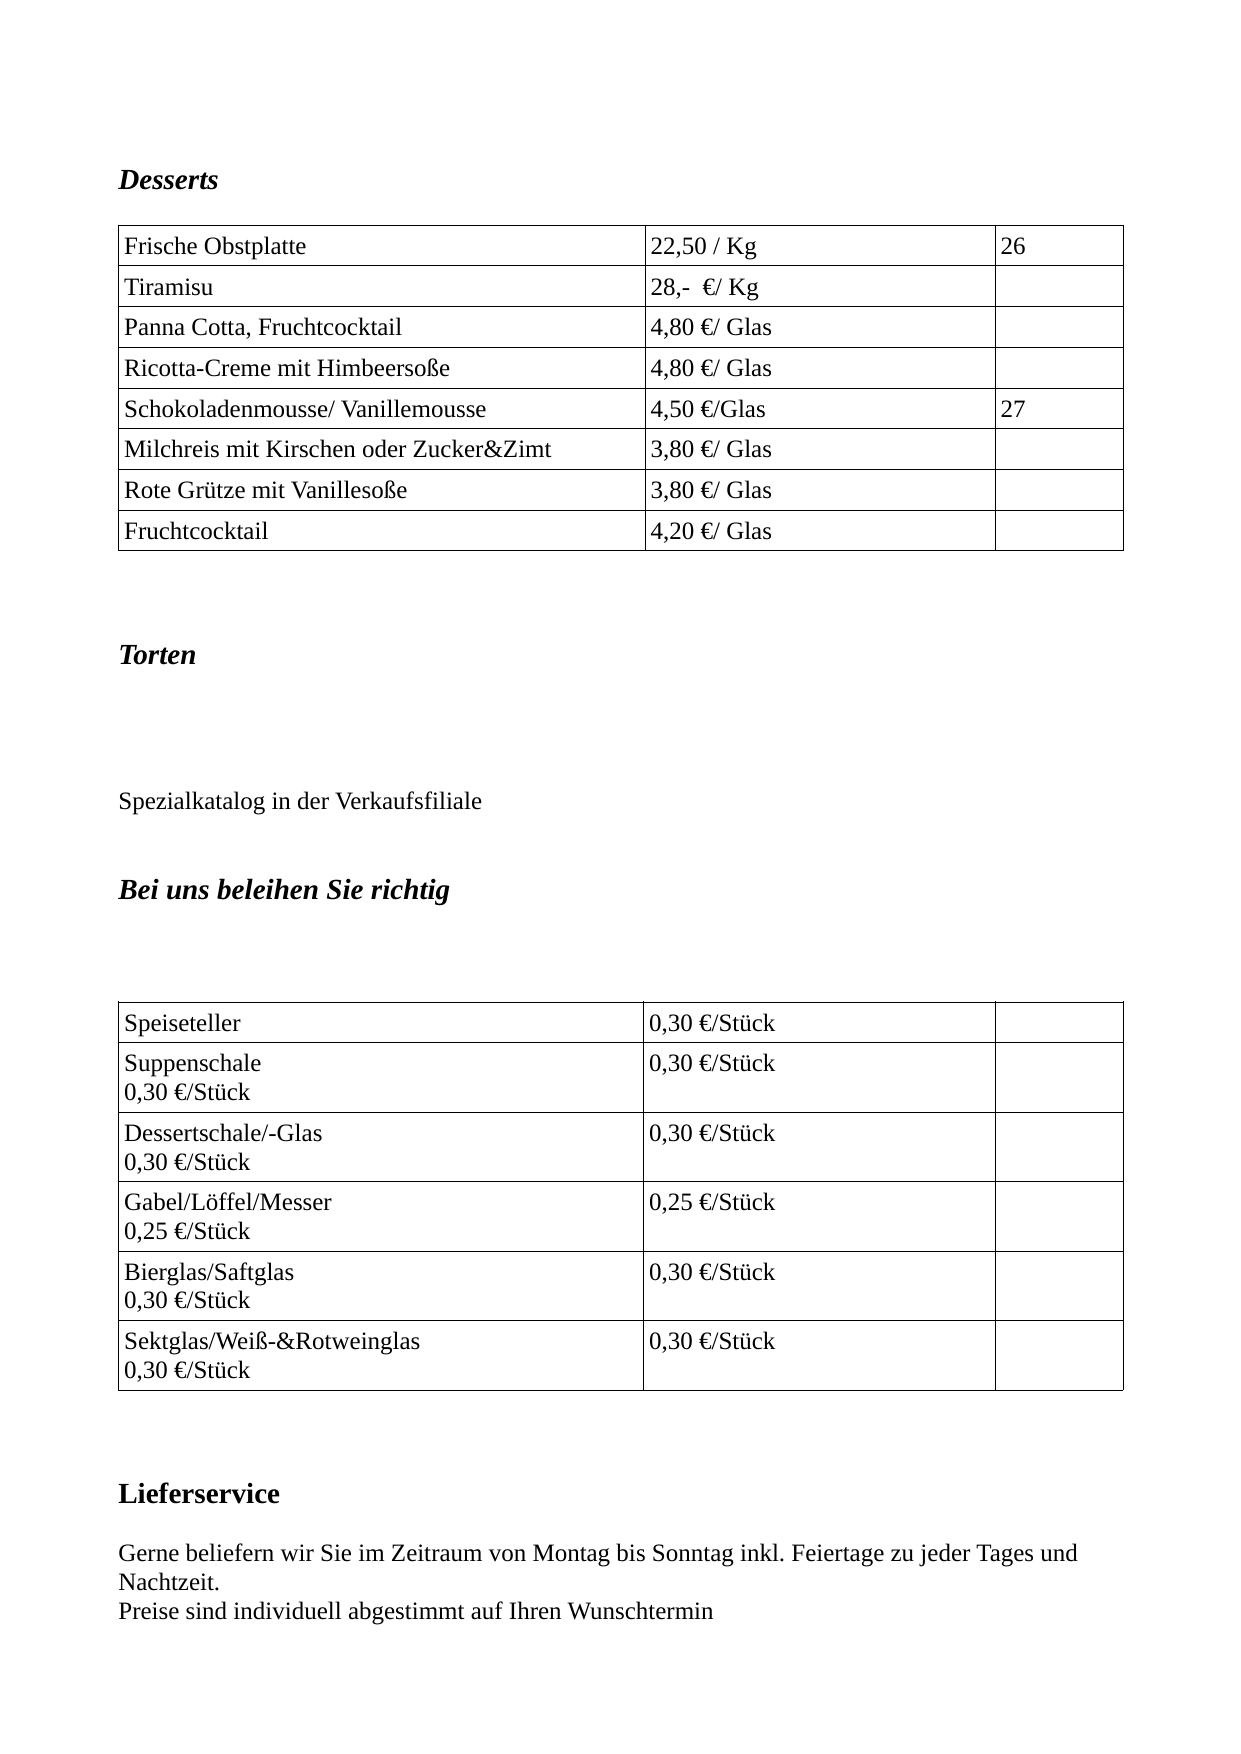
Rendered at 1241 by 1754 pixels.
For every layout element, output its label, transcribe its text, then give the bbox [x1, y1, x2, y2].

table_cell [996, 1113, 1123, 1181]
text Lieferservice [118, 1476, 1122, 1510]
table_cell [996, 511, 1123, 550]
table_cell 3,80 €/ Glas [646, 429, 995, 469]
table_cell 3,80 €/ Glas [646, 470, 995, 510]
table_cell Bierglas/Saftglas 0,30 €/Stück [119, 1252, 643, 1320]
table_cell [996, 1321, 1123, 1389]
table_cell 0,30 €/Stück [644, 1113, 995, 1181]
table_cell 4,80 €/ Glas [646, 348, 995, 387]
table_cell 4,20 €/ Glas [646, 511, 995, 550]
text Gerne beliefern wir Sie im Zeitraum von Montag bis Sonntag inkl. Feiertage zu jeder Tages und Nachtzeit. [118, 1538, 1122, 1596]
table_cell 0,25 €/Stück [644, 1182, 995, 1251]
table_cell 27 [996, 389, 1123, 428]
table_header 22,50 / Kg [646, 226, 995, 265]
table_cell [996, 1252, 1123, 1320]
table_cell 0,30 €/Stück [644, 1252, 995, 1320]
table_cell Panna Cotta, Fruchtcocktail [119, 307, 645, 347]
table_cell [996, 1182, 1123, 1251]
table_cell 0,30 €/Stück [644, 1321, 995, 1389]
table_cell Fruchtcocktail [119, 511, 645, 550]
table_cell Gabel/Löffel/Messer 0,25 €/Stück [119, 1182, 643, 1251]
table_cell 4,80 €/ Glas [646, 307, 995, 347]
table_cell [996, 470, 1123, 510]
table_cell [996, 1043, 1123, 1112]
table_cell [996, 307, 1123, 347]
text Preise sind individuell abgestimmt auf Ihren Wunschtermin [118, 1596, 1122, 1625]
table_header 0,30 €/Stück [644, 1003, 995, 1042]
table_header Speiseteller [119, 1003, 643, 1042]
table_cell Milchreis mit Kirschen oder Zucker&Zimt [119, 429, 645, 469]
table_cell Suppenschale 0,30 €/Stück [119, 1043, 643, 1112]
table_cell Sektglas/Weiß-&Rotweinglas 0,30 €/Stück [119, 1321, 643, 1389]
table_cell Schokoladenmousse/ Vanillemousse [119, 389, 645, 428]
table_header [996, 1003, 1123, 1042]
table_cell [996, 348, 1123, 387]
table_header Frische Obstplatte [119, 226, 645, 265]
table_cell Ricotta-Creme mit Himbeersoße [119, 348, 645, 387]
table_cell Rote Grütze mit Vanillesoße [119, 470, 645, 510]
text Torten [118, 637, 1122, 671]
table_cell Dessertschale/-Glas 0,30 €/Stück [119, 1113, 643, 1181]
table_cell Tiramisu [119, 266, 645, 306]
text Desserts [118, 162, 1122, 196]
table_cell [996, 429, 1123, 469]
table_cell 28,- €/ Kg [646, 266, 995, 306]
table_cell 0,30 €/Stück [644, 1043, 995, 1112]
text Bei uns beleihen Sie richtig [118, 872, 1122, 906]
table_cell 4,50 €/Glas [646, 389, 995, 428]
table_header 26 [996, 226, 1123, 265]
text Spezialkatalog in der Verkaufsfiliale [118, 786, 1122, 814]
table_cell [996, 266, 1123, 306]
